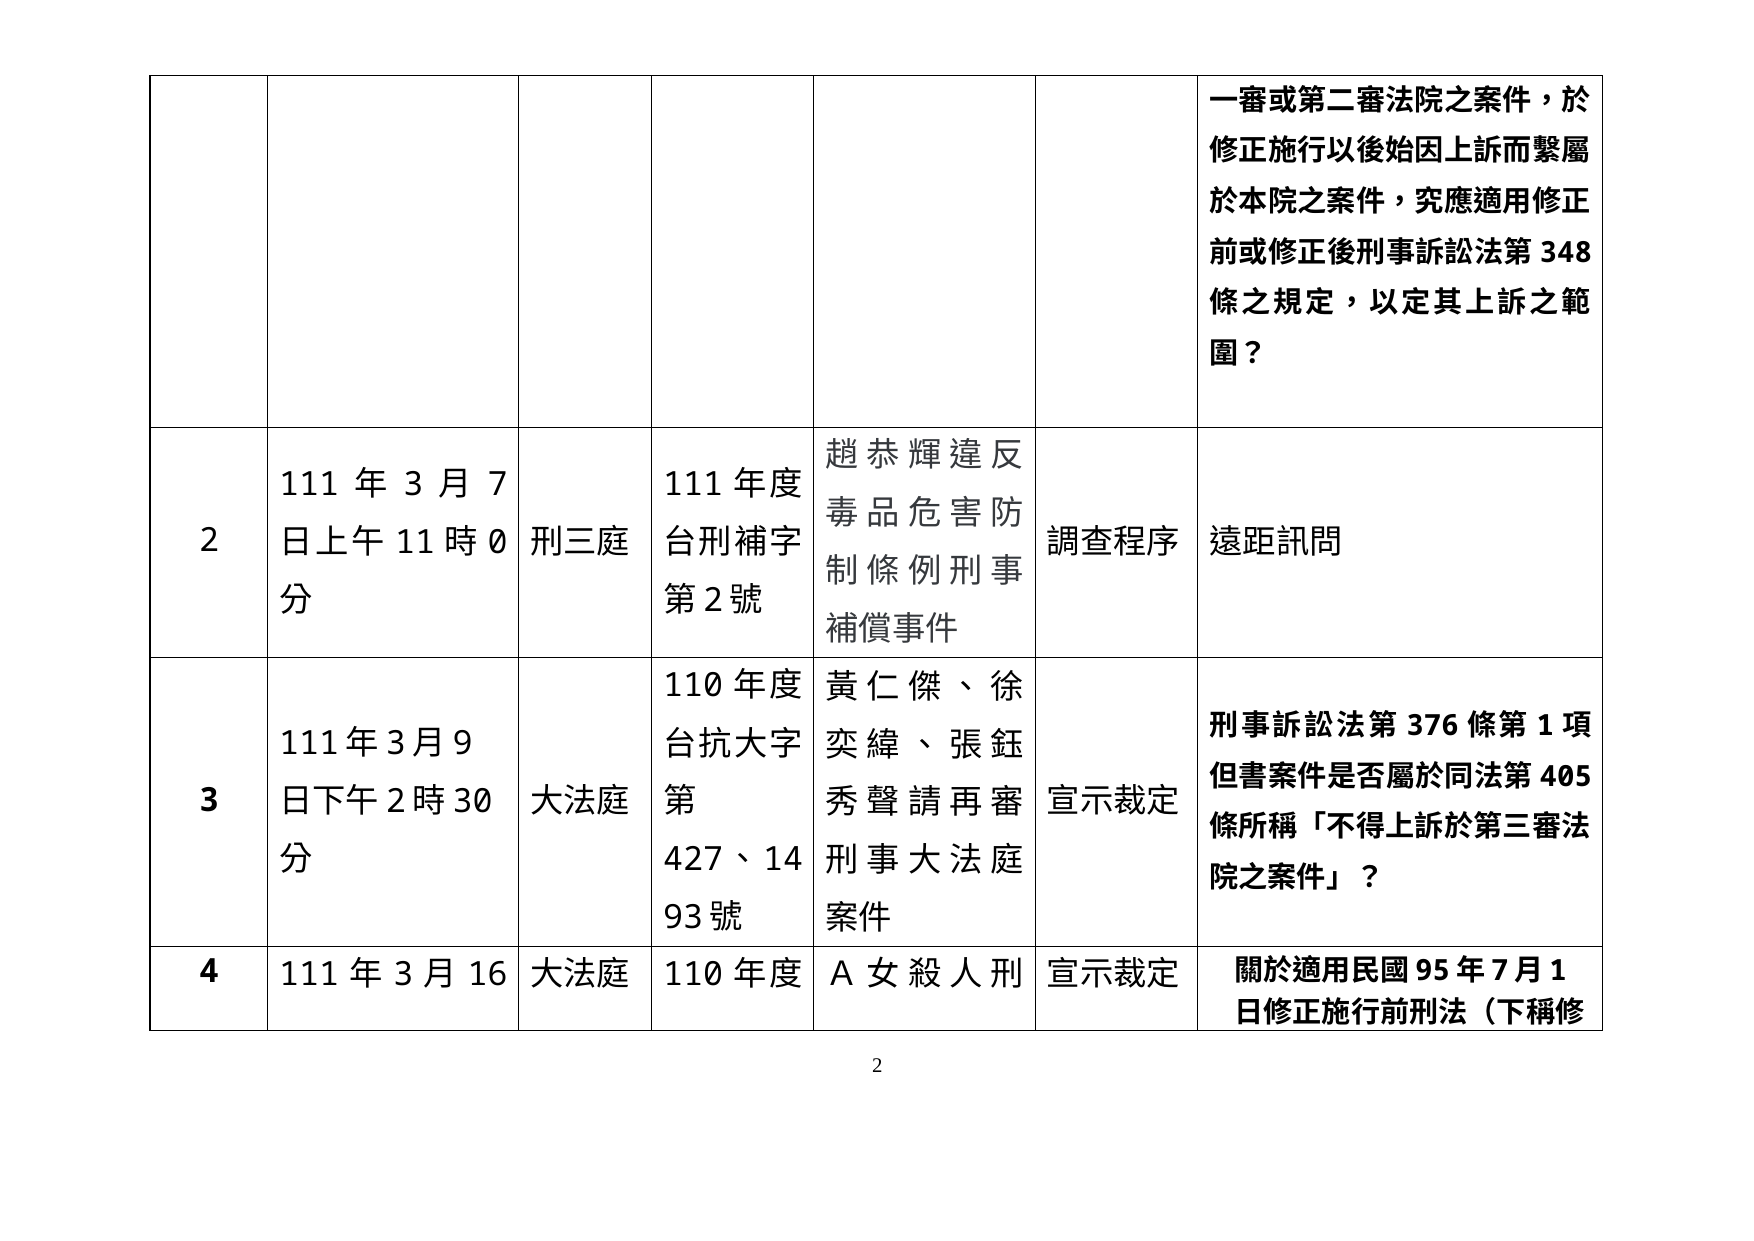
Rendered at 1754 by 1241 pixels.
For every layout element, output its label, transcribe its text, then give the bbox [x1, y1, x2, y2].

table_cell [652, 76, 813, 427]
table_cell 趙恭輝違反毒品危害防制條例刑事補償事件 [814, 428, 1035, 657]
table_cell [519, 76, 651, 427]
table_cell 刑事訴訟法第376條第1項但書案件是否屬於同法第405條所稱「不得上訴於第三審法院之案件」？ [1198, 658, 1602, 946]
table_cell 宣示裁定 [1036, 658, 1197, 946]
table_cell 4 [151, 947, 267, 1030]
table_cell 調查程序 [1036, 428, 1197, 657]
table_cell [268, 76, 518, 427]
table_cell [151, 76, 267, 427]
table_cell 一審或第二審法院之案件，於修正施行以後始因上訴而繫屬於本院之案件，究應適用修正前或修正後刑事訴訟法第348條之規定，以定其上訴之範圍？ [1198, 76, 1602, 427]
table_cell [1036, 76, 1197, 427]
table_cell 關於適用民國95年7月1 日修正施行前刑法（下稱修 [1198, 947, 1602, 1030]
table_cell 刑三庭 [519, 428, 651, 657]
table_cell 黃仁傑、徐奕緯、張鈺秀聲請再審刑事大法庭案件 [814, 658, 1035, 946]
table_cell 111年3月16 [268, 947, 518, 1030]
table_cell 2 [151, 428, 267, 657]
table_cell 宣示裁定 [1036, 947, 1197, 1030]
table_cell 111年3月9日下午2時30分 [268, 658, 518, 946]
table_cell 111年3月7日上午11時0分 [268, 428, 518, 657]
table_cell [814, 76, 1035, 427]
table_cell 110年度 [652, 947, 813, 1030]
table_cell 110年度台抗大字第427、1493號 [652, 658, 813, 946]
table_cell 大法庭 [519, 658, 651, 946]
table_cell 遠距訊問 [1198, 428, 1602, 657]
table_cell 大法庭 [519, 947, 651, 1030]
table_cell 3 [151, 658, 267, 946]
table_cell 111年度台刑補字第2號 [652, 428, 813, 657]
table_cell Ａ女殺人刑 [814, 947, 1035, 1030]
